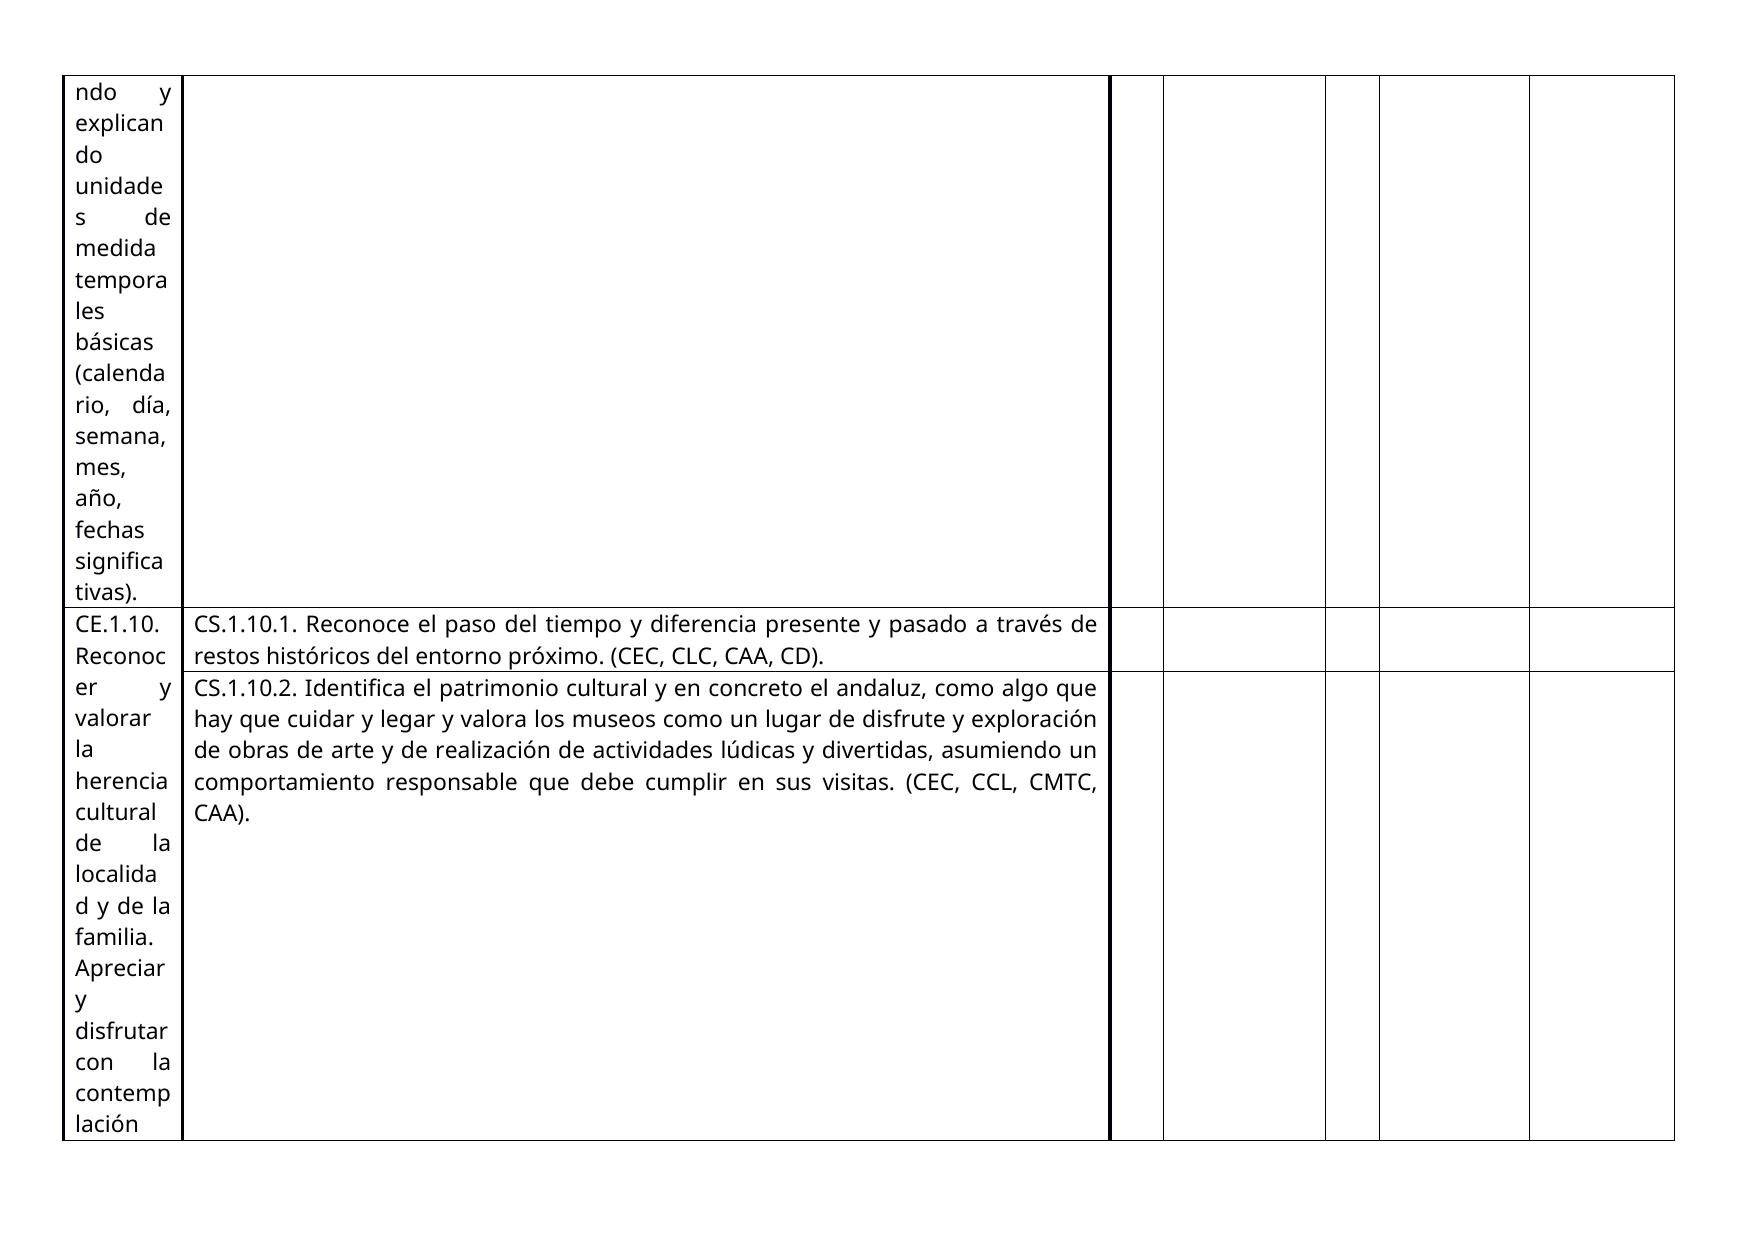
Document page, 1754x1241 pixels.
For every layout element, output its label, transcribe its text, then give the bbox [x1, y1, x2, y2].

table_cell [1112, 76, 1163, 607]
table_cell [1380, 608, 1529, 671]
table_cell [1380, 672, 1529, 1139]
table_cell CS.1.10.1. Reconoce el paso del tiempo y diferencia presente y pasado a través de restos históricos del entorno próximo. (CEC, CLC, CAA, CD). [184, 608, 1108, 671]
table_cell [1112, 672, 1163, 1139]
table_cell [1164, 672, 1325, 1139]
table_cell [1380, 76, 1529, 607]
table_cell [184, 76, 1108, 607]
table_cell ndo y explicando unidades de medida temporales básicas (calendario, día, semana, mes, año, fechas significativas). [65, 76, 181, 607]
table_cell CE.1.10. Reconocer y valorar la herencia cultural de la localidad y de la familia. Apreciar y disfrutar con la contemplación [65, 608, 181, 1139]
table_cell CS.1.10.2. Identifica el patrimonio cultural y en concreto el andaluz, como algo que hay que cuidar y legar y valora los museos como un lugar de disfrute y exploración de obras de arte y de realización de actividades lúdicas y divertidas, asumiendo un comportamiento responsable que debe cumplir en sus visitas. (CEC, CCL, CMTC, CAA). [184, 672, 1108, 1139]
table_cell [1112, 608, 1163, 671]
table_cell [1326, 76, 1379, 607]
table_cell [1164, 608, 1325, 671]
table_cell [1530, 76, 1674, 607]
table_cell [1326, 672, 1379, 1139]
table_cell [1326, 608, 1379, 671]
table_cell [1164, 76, 1325, 607]
table_cell [1530, 608, 1674, 671]
table_cell [1530, 672, 1674, 1139]
